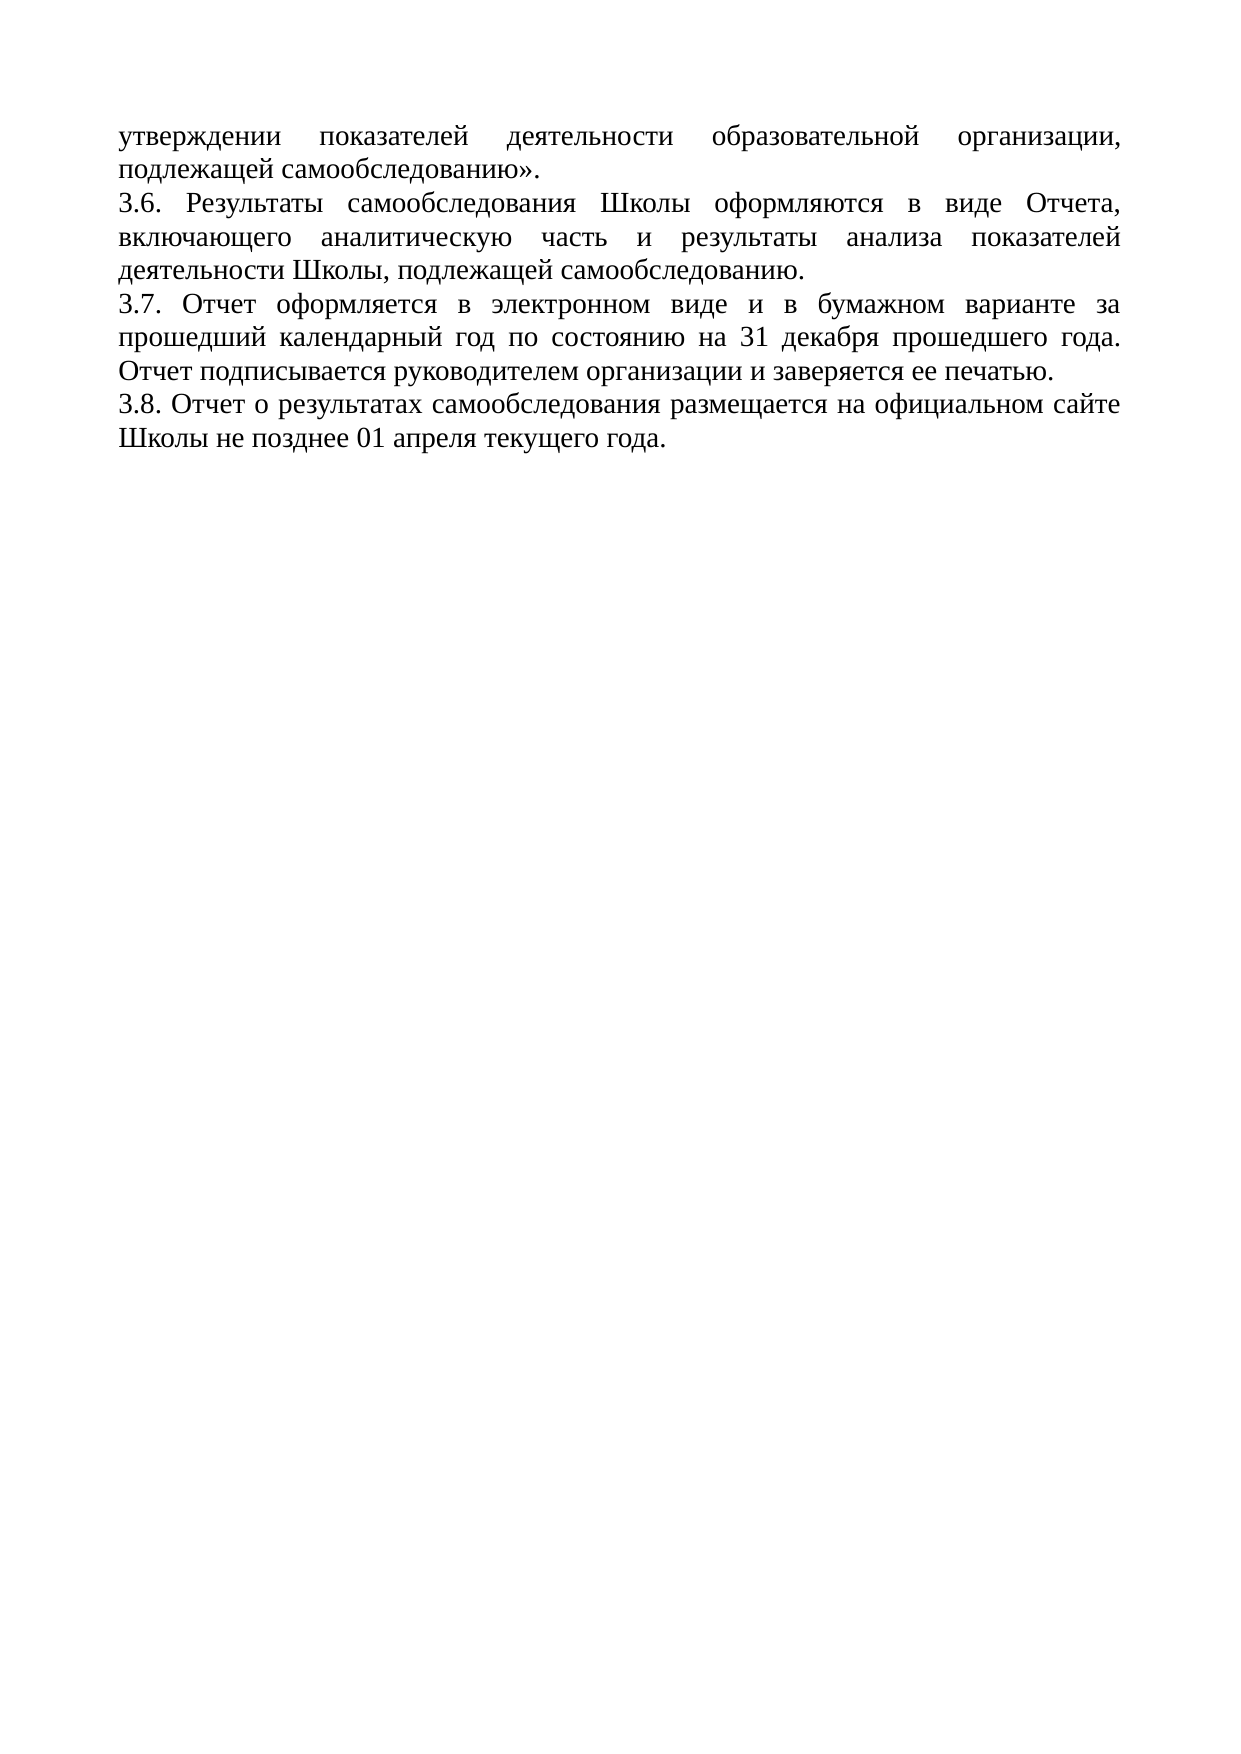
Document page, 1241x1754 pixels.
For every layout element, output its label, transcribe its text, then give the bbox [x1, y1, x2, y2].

list утверждении показателей деятельности образовательной организации, подлежащей самообследованию». [118, 118, 1122, 185]
list 3.6. Результаты самообследования Школы оформляются в виде Отчета, включающего аналитическую часть и результаты анализа показателей деятельности Школы, подлежащей самообследованию. [118, 185, 1122, 286]
list 3.7. Отчет оформляется в электронном виде и в бумажном варианте за прошедший календарный год по состоянию на 31 декабря прошедшего года. Отчет подписывается руководителем организации и заверяется ее печатью. [118, 286, 1122, 386]
list 3.8. Отчет о результатах самообследования размещается на официальном сайте Школы не позднее 01 апреля текущего года. [118, 386, 1122, 453]
